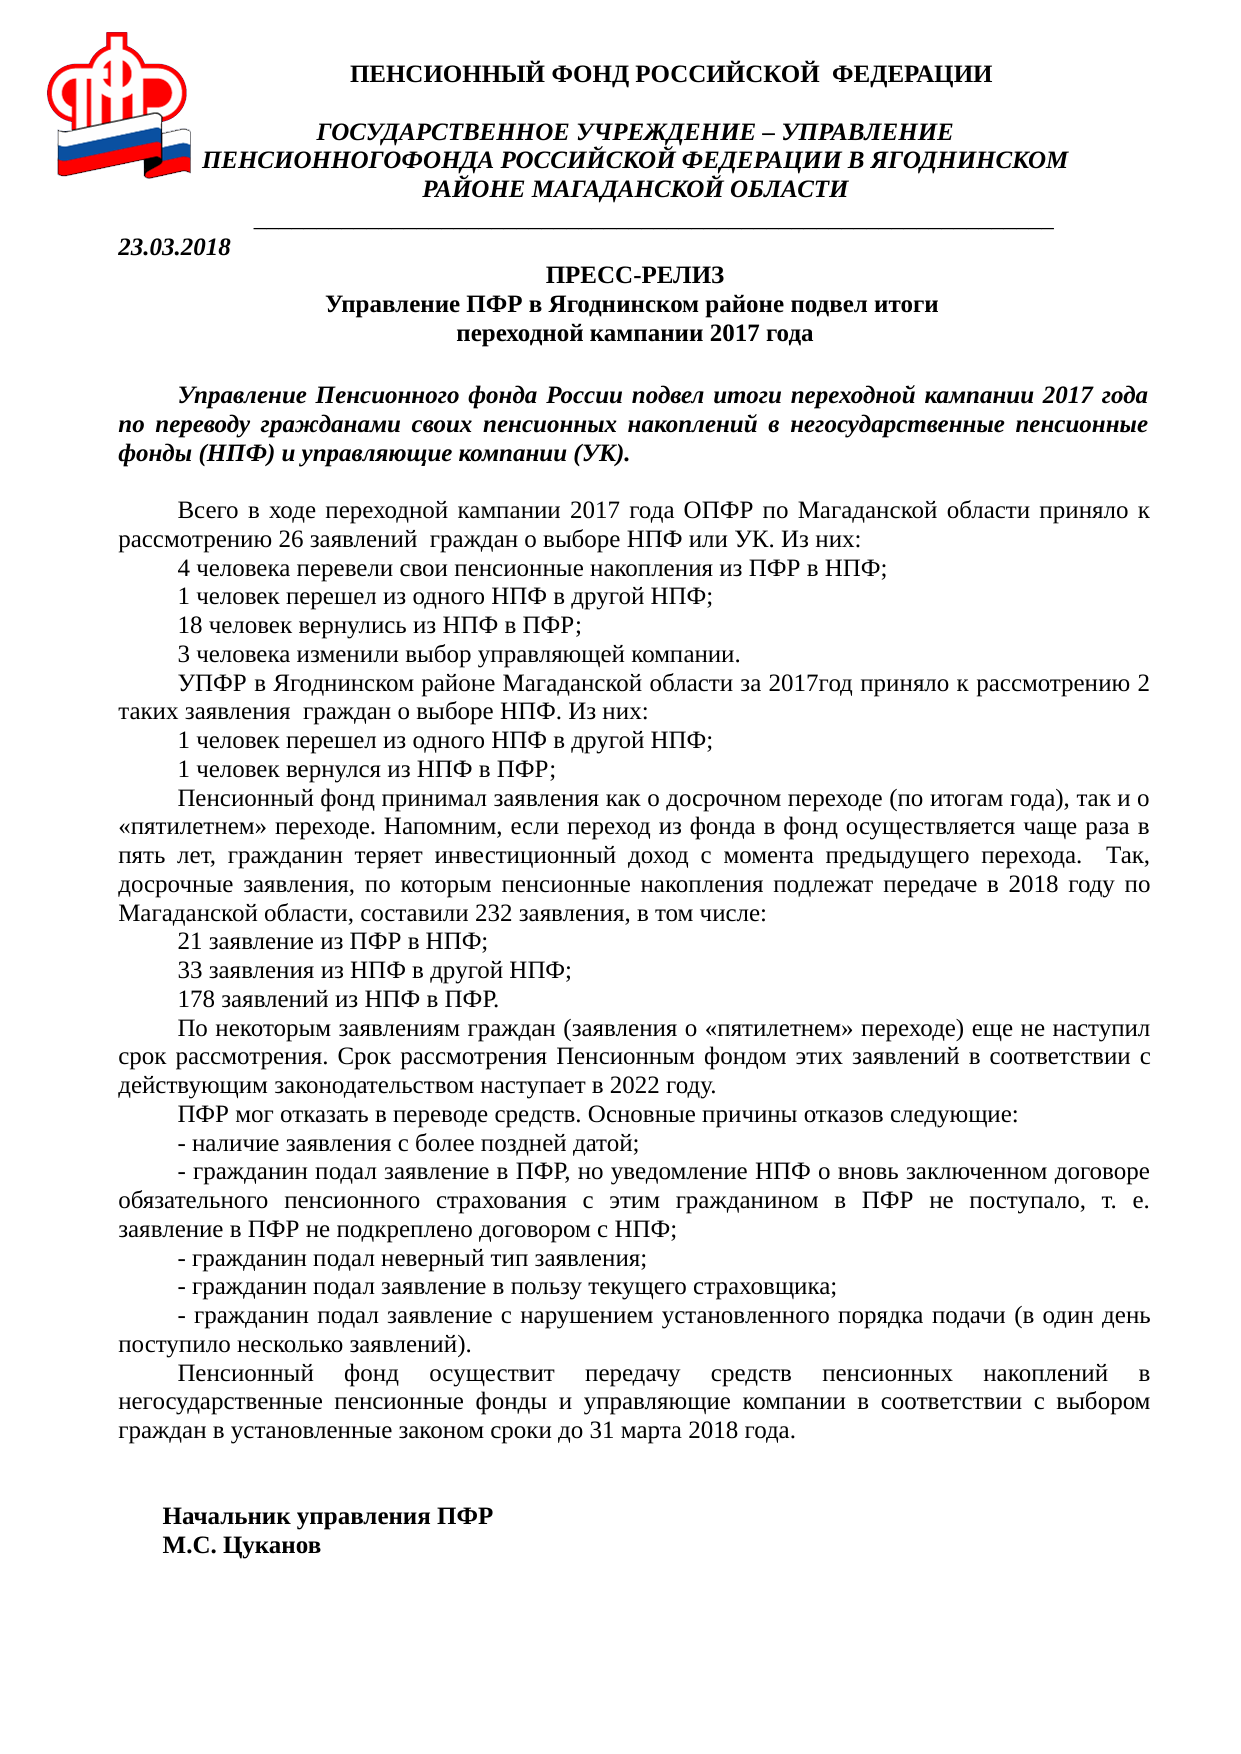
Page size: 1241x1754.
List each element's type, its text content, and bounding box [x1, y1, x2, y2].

text - гражданин подал заявление с нарушением установленного порядка подачи (в один день поступило несколько заявлений). [118, 1300, 1152, 1358]
text - гражданин подал неверный тип заявления; [118, 1243, 1152, 1271]
text 3 человека изменили выбор управляющей компании. [118, 639, 1152, 668]
text 21 заявление из ПФР в НПФ; [118, 926, 1152, 955]
text По некоторым заявлениям граждан (заявления о «пятилетнем» переходе) еще не наступил срок рассмотрения. Срок рассмотрения Пенсионным фондом этих заявлений в соответствии с действующим законодательством наступает в 2022 году. [118, 1013, 1152, 1099]
text ПФР мог отказать в переводе средств. Основные причины отказов следующие: [118, 1099, 1152, 1128]
text 178 заявлений из НПФ в ПФР. [118, 984, 1152, 1013]
text Управление ПФР в Ягоднинском районе подвел итоги [118, 289, 1152, 318]
text - гражданин подал заявление в ПФР, но уведомление НПФ о вновь заключенном договоре обязательного пенсионного страхования с этим гражданином в ПФР не поступало, т. е. заявление в ПФР не подкреплено договором с НПФ; [118, 1156, 1152, 1243]
text Управление Пенсионного фонда России подвел итоги переходной кампании 2017 года по переводу гражданами своих пенсионных накоплений в негосударственные пенсионные фонды (НПФ) и управляющие компании (УК). [118, 380, 1152, 466]
text Всего в ходе переходной кампании 2017 года ОПФР по Магаданской области приняло к рассмотрению 26 заявлений граждан о выборе НПФ или УК. Из них: [118, 495, 1152, 553]
text ПЕНСИОННЫЙ ФОНД РОССИЙСКОЙ ФЕДЕРАЦИИ [191, 59, 1152, 88]
text 18 человек вернулись из НПФ в ПФР; [118, 610, 1152, 639]
text ПРЕСС-РЕЛИЗ [118, 260, 1152, 289]
text УПФР в Ягоднинском районе Магаданской области за 2017год приняло к рассмотрению 2 таких заявления граждан о выборе НПФ. Из них: [118, 668, 1152, 725]
text Начальник управления ПФР [118, 1501, 1152, 1530]
text 1 человек перешел из одного НПФ в другой НПФ; [118, 581, 1152, 610]
picture [46, 32, 191, 180]
text - гражданин подал заявление в пользу текущего страховщика; [118, 1271, 1152, 1300]
text Пенсионный фонд осуществит передачу средств пенсионных накоплений в негосударственные пенсионные фонды и управляющие компании в соответствии с выбором граждан в установленные законом сроки до 31 марта 2018 года. [118, 1358, 1152, 1444]
table_header ГОСУДАРСТВЕННОЕ УЧРЕЖДЕНИЕ – УПРАВЛЕНИЕ ПЕНСИОННОГОФОНДА РОССИЙСКОЙ ФЕДЕРАЦИИ В ЯГОДНИНСКОМ РАЙОНЕ МАГАДАНСКОЙ ОБЛАСТИ ________________________________________________________________ [107, 117, 1093, 232]
text 1 человек перешел из одного НПФ в другой НПФ; [118, 725, 1152, 754]
text 33 заявления из НПФ в другой НПФ; [118, 955, 1152, 984]
text 1 человек вернулся из НПФ в ПФР; [118, 754, 1152, 783]
text 4 человека перевели свои пенсионные накопления из ПФР в НПФ; [118, 553, 1152, 581]
text переходной кампании 2017 года [118, 318, 1152, 347]
text - наличие заявления с более поздней датой; [118, 1128, 1152, 1156]
text М.С. Цуканов [118, 1530, 1152, 1559]
text Пенсионный фонд принимал заявления как о досрочном переходе (по итогам года), так и о «пятилетнем» переходе. Напомним, если переход из фонда в фонд осуществляется чаще раза в пять лет, гражданин теряет инвестиционный доход с момента предыдущего перехода. Так, досрочные заявления, по которым пенсионные накопления подлежат передаче в 2018 году по Магаданской области, составили 232 заявления, в том числе: [118, 783, 1152, 926]
text 23.03.2018 [118, 232, 1152, 260]
